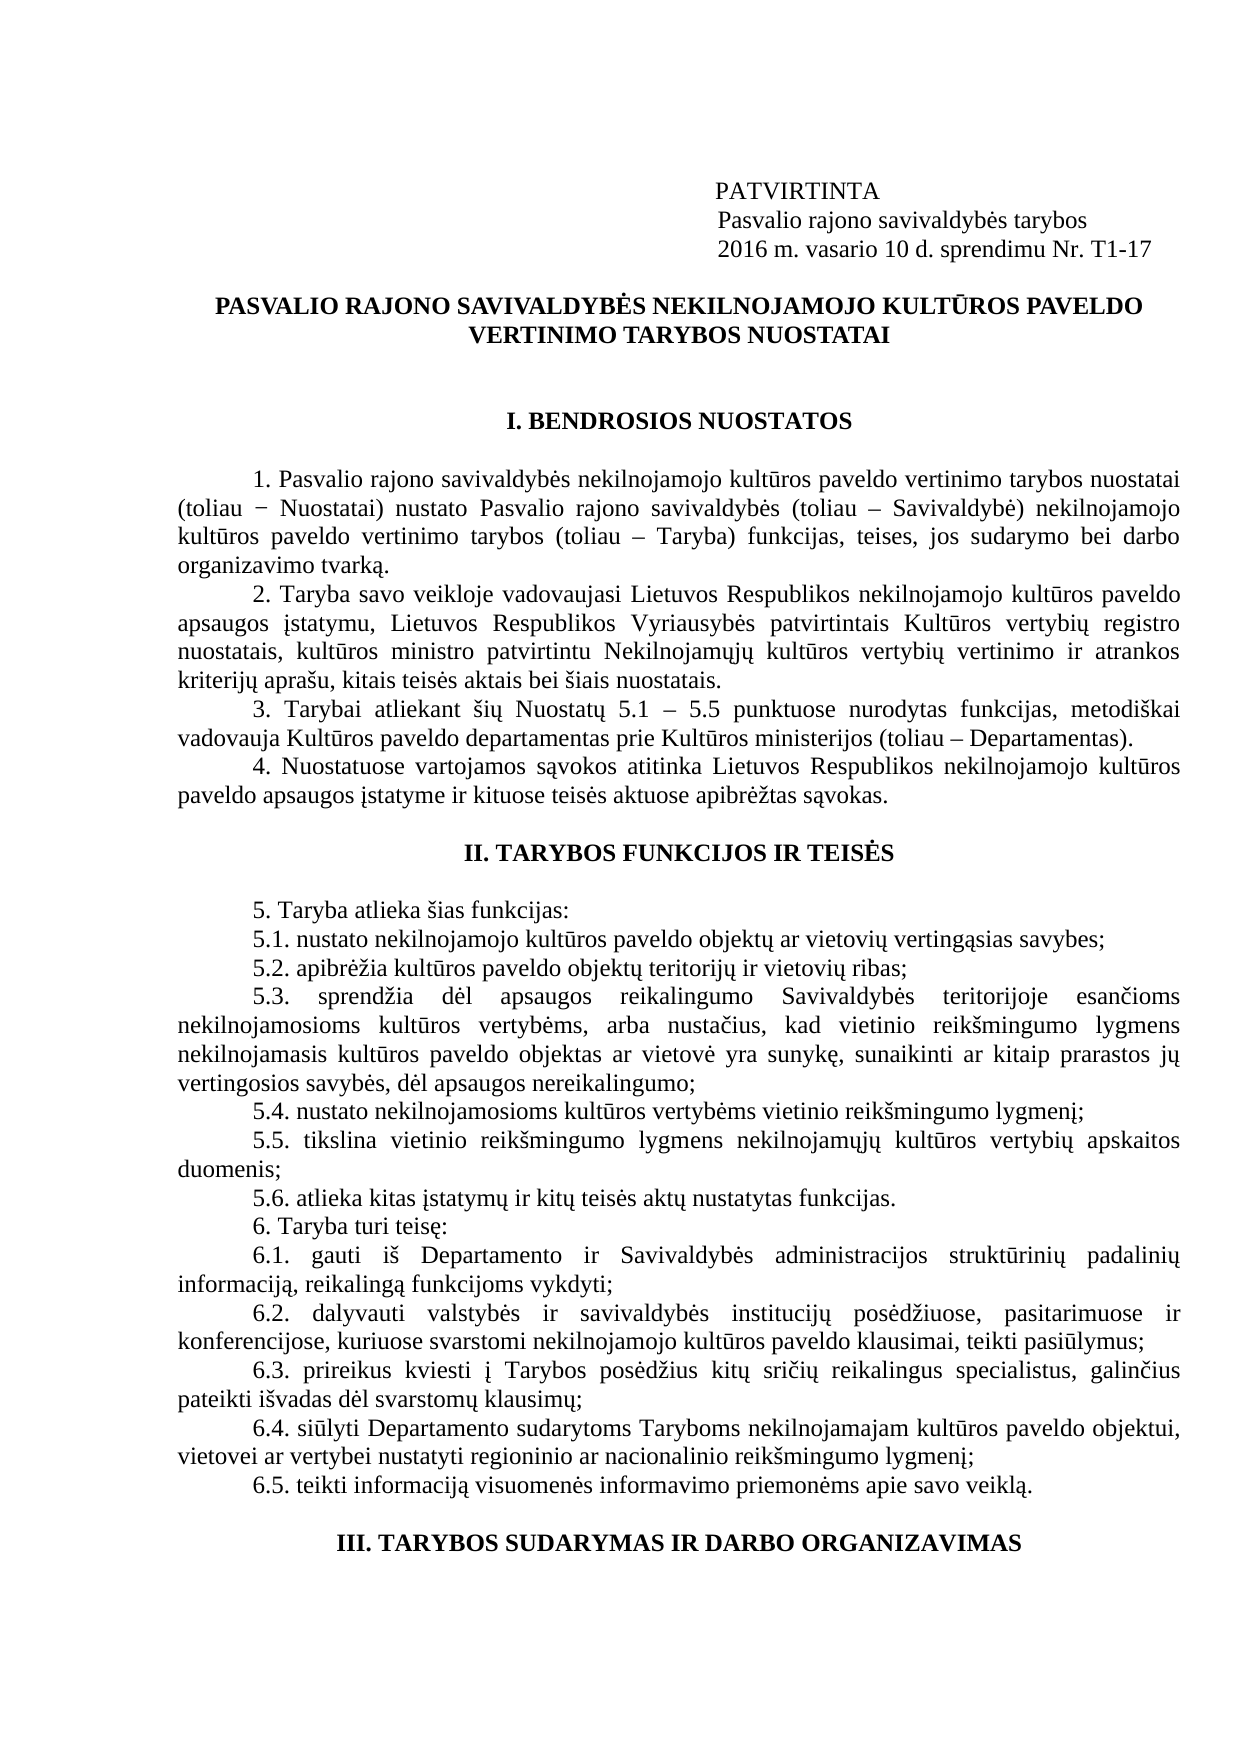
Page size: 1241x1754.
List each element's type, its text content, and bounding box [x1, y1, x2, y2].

text 4. Nuostatuose vartojamos sąvokos atitinka Lietuvos Respublikos nekilnojamojo kultūros paveldo apsaugos įstatyme ir kituose teisės aktuose apibrėžtas sąvokas. [177, 751, 1181, 809]
text 6.1. gauti iš Departamento ir Savivaldybės administracijos struktūrinių padalinių informaciją, reikalingą funkcijoms vykdyti; [177, 1240, 1181, 1298]
text 5.3. sprendžia dėl apsaugos reikalingumo Savivaldybės teritorijoje esančioms nekilnojamosioms kultūros vertybėms, arba nustačius, kad vietinio reikšmingumo lygmens nekilnojamasis kultūros paveldo objektas ar vietovė yra sunykę, sunaikinti ar kitaip prarastos jų vertingosios savybės, dėl apsaugos nereikalingumo; [177, 981, 1181, 1096]
text 1. Pasvalio rajono savivaldybės nekilnojamojo kultūros paveldo vertinimo tarybos nuostatai (toliau − Nuostatai) nustato Pasvalio rajono savivaldybės (toliau – Savivaldybė) nekilnojamojo kultūros paveldo vertinimo tarybos (toliau – Taryba) funkcijas, teises, jos sudarymo bei darbo organizavimo tvarką. [177, 464, 1181, 579]
text Pasvalio rajono savivaldybės tarybos [582, 205, 1181, 234]
text 5.6. atlieka kitas įstatymų ir kitų teisės aktų nustatytas funkcijas. [177, 1183, 1181, 1211]
text 5.2. apibrėžia kultūros paveldo objektų teritorijų ir vietovių ribas; [177, 953, 1181, 981]
text 5.4. nustato nekilnojamosioms kultūros vertybėms vietinio reikšmingumo lygmenį; [177, 1096, 1181, 1125]
text 5.5. tikslina vietinio reikšmingumo lygmens nekilnojamųjų kultūros vertybių apskaitos duomenis; [177, 1125, 1181, 1183]
text 2. Taryba savo veikloje vadovaujasi Lietuvos Respublikos nekilnojamojo kultūros paveldo apsaugos įstatymu, Lietuvos Respublikos Vyriausybės patvirtintais Kultūros vertybių registro nuostatais, kultūros ministro patvirtintu Nekilnojamųjų kultūros vertybių vertinimo ir atrankos kriterijų aprašu, kitais teisės aktais bei šiais nuostatais. [177, 579, 1181, 694]
text PATVIRTINTA [177, 176, 1181, 205]
text 6.5. teikti informaciją visuomenės informavimo priemonėms apie savo veiklą. [177, 1470, 1181, 1499]
text 6.4. siūlyti Departamento sudarytoms Taryboms nekilnojamajam kultūros paveldo objektui, vietovei ar vertybei nustatyti regioninio ar nacionalinio reikšmingumo lygmenį; [177, 1413, 1181, 1470]
text 6. Taryba turi teisę: [177, 1211, 1181, 1240]
text 3. Tarybai atliekant šių Nuostatų 5.1 – 5.5 punktuose nurodytas funkcijas, metodiškai vadovauja Kultūros paveldo departamentas prie Kultūros ministerijos (toliau – Departamentas). [177, 694, 1181, 751]
text PASVALIO RAJONO SAVIVALDYBĖS NEKILNOJAMOJO KULTŪROS PAVELDO VERTINIMO TARYBOS NUOSTATAI [177, 291, 1181, 349]
text I. BENDROSIOS NUOSTATOS [177, 406, 1181, 435]
text 6.2. dalyvauti valstybės ir savivaldybės institucijų posėdžiuose, pasitarimuose ir konferencijose, kuriuose svarstomi nekilnojamojo kultūros paveldo klausimai, teikti pasiūlymus; [177, 1298, 1181, 1355]
text 5. Taryba atlieka šias funkcijas: [177, 895, 1181, 924]
text 2016 m. vasario 10 d. sprendimu Nr. T1-17 [582, 234, 1181, 263]
text II. TARYBOS FUNKCIJOS IR TEISĖS [177, 838, 1181, 866]
text III. TARYBOS SUDARYMAS IR DARBO ORGANIZAVIMAS [177, 1528, 1181, 1556]
text 6.3. prireikus kviesti į Tarybos posėdžius kitų sričių reikalingus specialistus, galinčius pateikti išvadas dėl svarstomų klausimų; [177, 1355, 1181, 1413]
text 5.1. nustato nekilnojamojo kultūros paveldo objektų ar vietovių vertingąsias savybes; [177, 924, 1181, 953]
